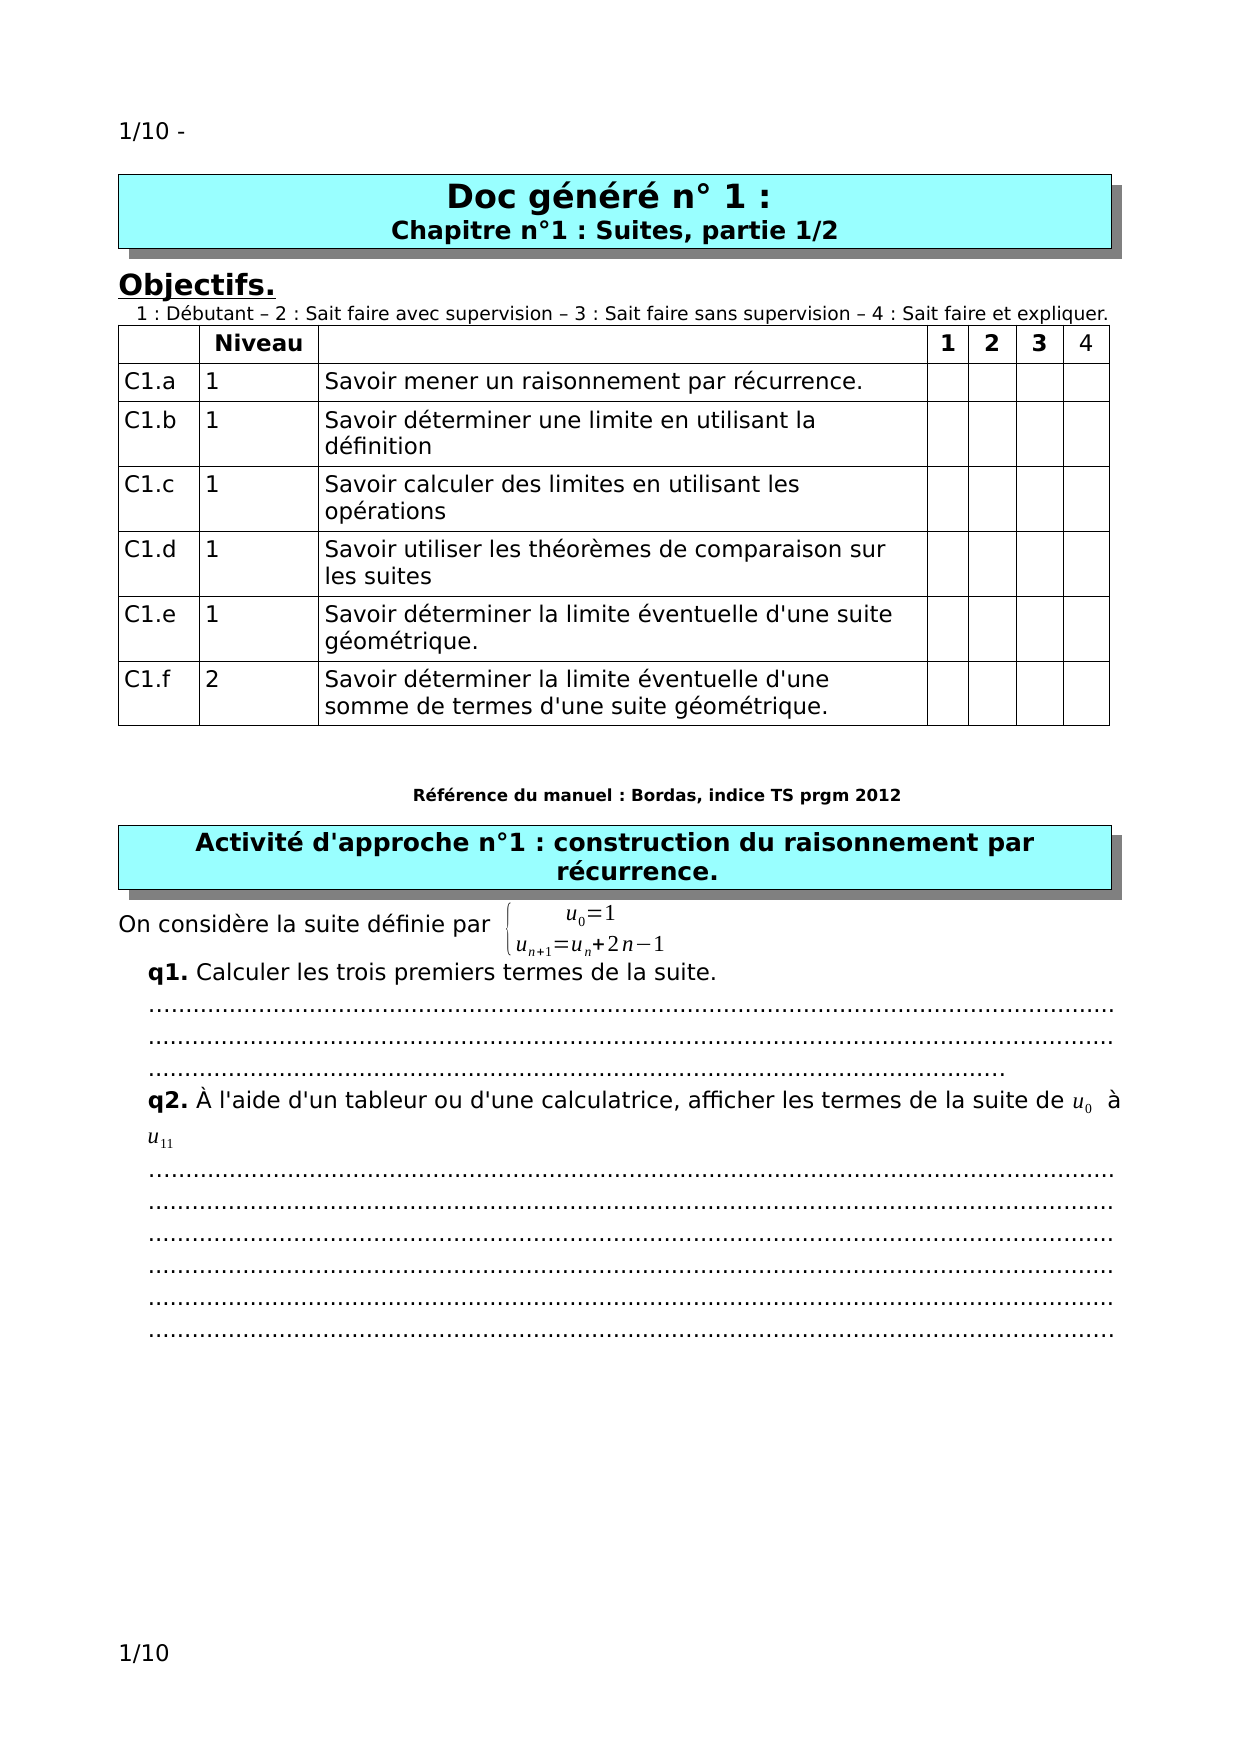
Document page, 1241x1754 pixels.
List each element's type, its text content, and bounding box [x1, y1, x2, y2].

table_header [119, 326, 199, 363]
table_cell 1 [200, 402, 318, 466]
table_cell [969, 597, 1016, 661]
table_cell Savoir déterminer la limite éventuelle d'une somme de termes d'une suite géométrique. [319, 662, 927, 725]
table_cell C1.a [119, 364, 199, 401]
table_cell C1.b [119, 402, 199, 466]
table_cell [1017, 532, 1063, 596]
table_cell [1017, 467, 1063, 531]
text On considère la suite définie par [118, 900, 1122, 959]
table_cell Savoir déterminer la limite éventuelle d'une suite géométrique. [319, 597, 927, 661]
table_cell [1017, 364, 1063, 401]
table_cell [928, 364, 968, 401]
table_cell C1.e [119, 597, 199, 661]
table_cell [928, 402, 968, 466]
table_cell Savoir calculer des limites en utilisant les opérations [319, 467, 927, 531]
table_cell 1 [200, 597, 318, 661]
table_cell Savoir utiliser les théorèmes de comparaison sur les suites [319, 532, 927, 596]
subtitle Activité d'approche n°1 : construction du raisonnement par récurrence. [119, 826, 1111, 889]
text …..........................................................................................................................................................................................................................................................................................................................................................................................… [148, 991, 1122, 1081]
text 1 : Débutant – 2 : Sait faire avec supervision – 3 : Sait faire sans supervision – 4 : Sait faire et expliquer. [136, 303, 1122, 324]
text Référence du manuel : Bordas, indice TS prgm 2012 [192, 786, 1122, 806]
table_cell [969, 662, 1016, 725]
table_cell [1064, 662, 1109, 725]
table_cell 1 [200, 364, 318, 401]
table_cell [1064, 597, 1109, 661]
table_header 1 [928, 326, 968, 363]
table_cell C1.f [119, 662, 199, 725]
subtitle Doc généré n° 1 : [119, 175, 1111, 213]
table_header 4 [1064, 326, 1109, 363]
table_cell [1064, 532, 1109, 596]
table_cell 1 [200, 467, 318, 531]
table_cell [928, 597, 968, 661]
text q1. Calculer les trois premiers termes de la suite. [148, 959, 1122, 986]
table_header [319, 326, 927, 363]
subtitle Chapitre n°1 : Suites, partie 1/2 [119, 213, 1111, 248]
subtitle Objectifs. [118, 269, 1122, 303]
table_cell [928, 662, 968, 725]
table_header Niveau [200, 326, 318, 363]
table_cell C1.d [119, 532, 199, 596]
table_cell Savoir mener un raisonnement par récurrence. [319, 364, 927, 401]
table_header 3 [1017, 326, 1063, 363]
table_cell C1.c [119, 467, 199, 531]
table_cell [1017, 597, 1063, 661]
table_cell 2 [200, 662, 318, 725]
table_cell [1064, 467, 1109, 531]
table_cell [969, 532, 1016, 596]
table_cell 1 [200, 532, 318, 596]
table_cell [928, 532, 968, 596]
table_cell [928, 467, 968, 531]
table_cell [969, 364, 1016, 401]
table_cell [969, 402, 1016, 466]
table_cell [1017, 402, 1063, 466]
table_cell [1017, 662, 1063, 725]
table_cell [969, 467, 1016, 531]
table_cell [1064, 364, 1109, 401]
text q2. À l'aide d'un tableur ou d'une calculatrice, afficher les termes de la suite de à …........................................................................................................................................................................................................................................................................................................................................................................................................................................................................................................................................................................................................................................................................................................................................................................................................................… [148, 1087, 1122, 1343]
table_header 2 [969, 326, 1016, 363]
table_cell Savoir déterminer une limite en utilisant la définition [319, 402, 927, 466]
table_cell [1064, 402, 1109, 466]
